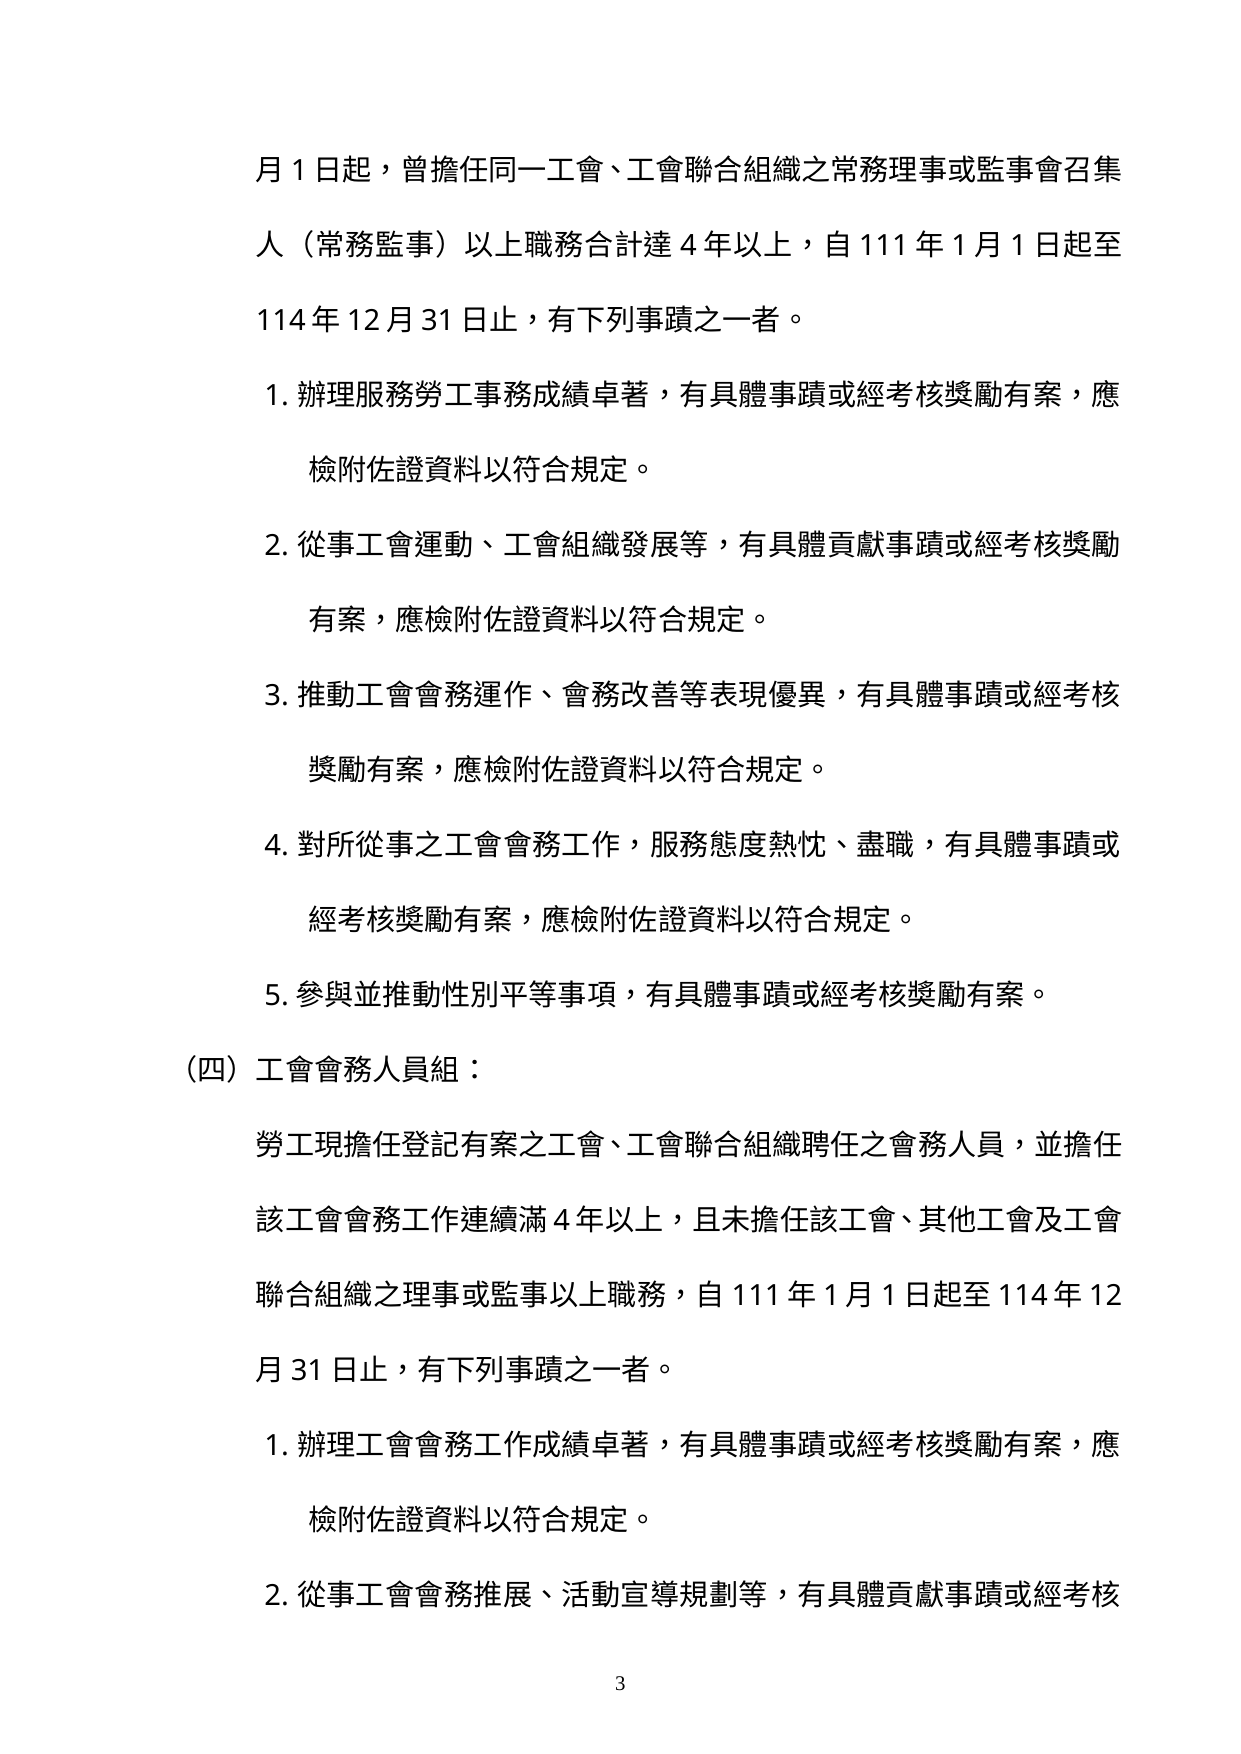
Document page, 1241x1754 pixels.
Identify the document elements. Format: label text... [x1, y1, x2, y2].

text 4. 對所從事之工會會務工作，服務態度熱忱、盡職，有具體事蹟或經考核奬勵有案，應檢附佐證資料以符合規定。 [264, 805, 1122, 955]
text 5. 參與並推動性別平等事項，有具體事蹟或經考核奬勵有案。 [264, 955, 1122, 1030]
text （四）工會會務人員組： [168, 1030, 1122, 1105]
text 1. 辦理服務勞工事務成績卓著，有具體事蹟或經考核獎勵有案，應檢附佐證資料以符合規定。 [264, 355, 1122, 505]
text 2. 從事工會運動、工會組織發展等，有具體貢獻事蹟或經考核獎勵有案，應檢附佐證資料以符合規定。 [264, 505, 1122, 655]
text 勞工現擔任登記有案之工會、工會聯合組織聘任之會務人員，並擔任該工會會務工作連續滿4年以上，且未擔任該工會、其他工會及工會聯合組織之理事或監事以上職務，自111年1月1日起至114年12月31日止，有下列事蹟之一者。 [256, 1105, 1122, 1405]
text 月1日起，曾擔任同一工會、工會聯合組織之常務理事或監事會召集人（常務監事）以上職務合計達4年以上，自111年1月1日起至114年12月31日止，有下列事蹟之一者。 [256, 130, 1122, 355]
text 1. 辦理工會會務工作成績卓著，有具體事蹟或經考核獎勵有案，應檢附佐證資料以符合規定。 [264, 1405, 1122, 1555]
text 2. 從事工會會務推展、活動宣導規劃等，有具體貢獻事蹟或經考核 [264, 1555, 1122, 1630]
text 3. 推動工會會務運作、會務改善等表現優異，有具體事蹟或經考核獎勵有案，應檢附佐證資料以符合規定。 [264, 655, 1122, 805]
